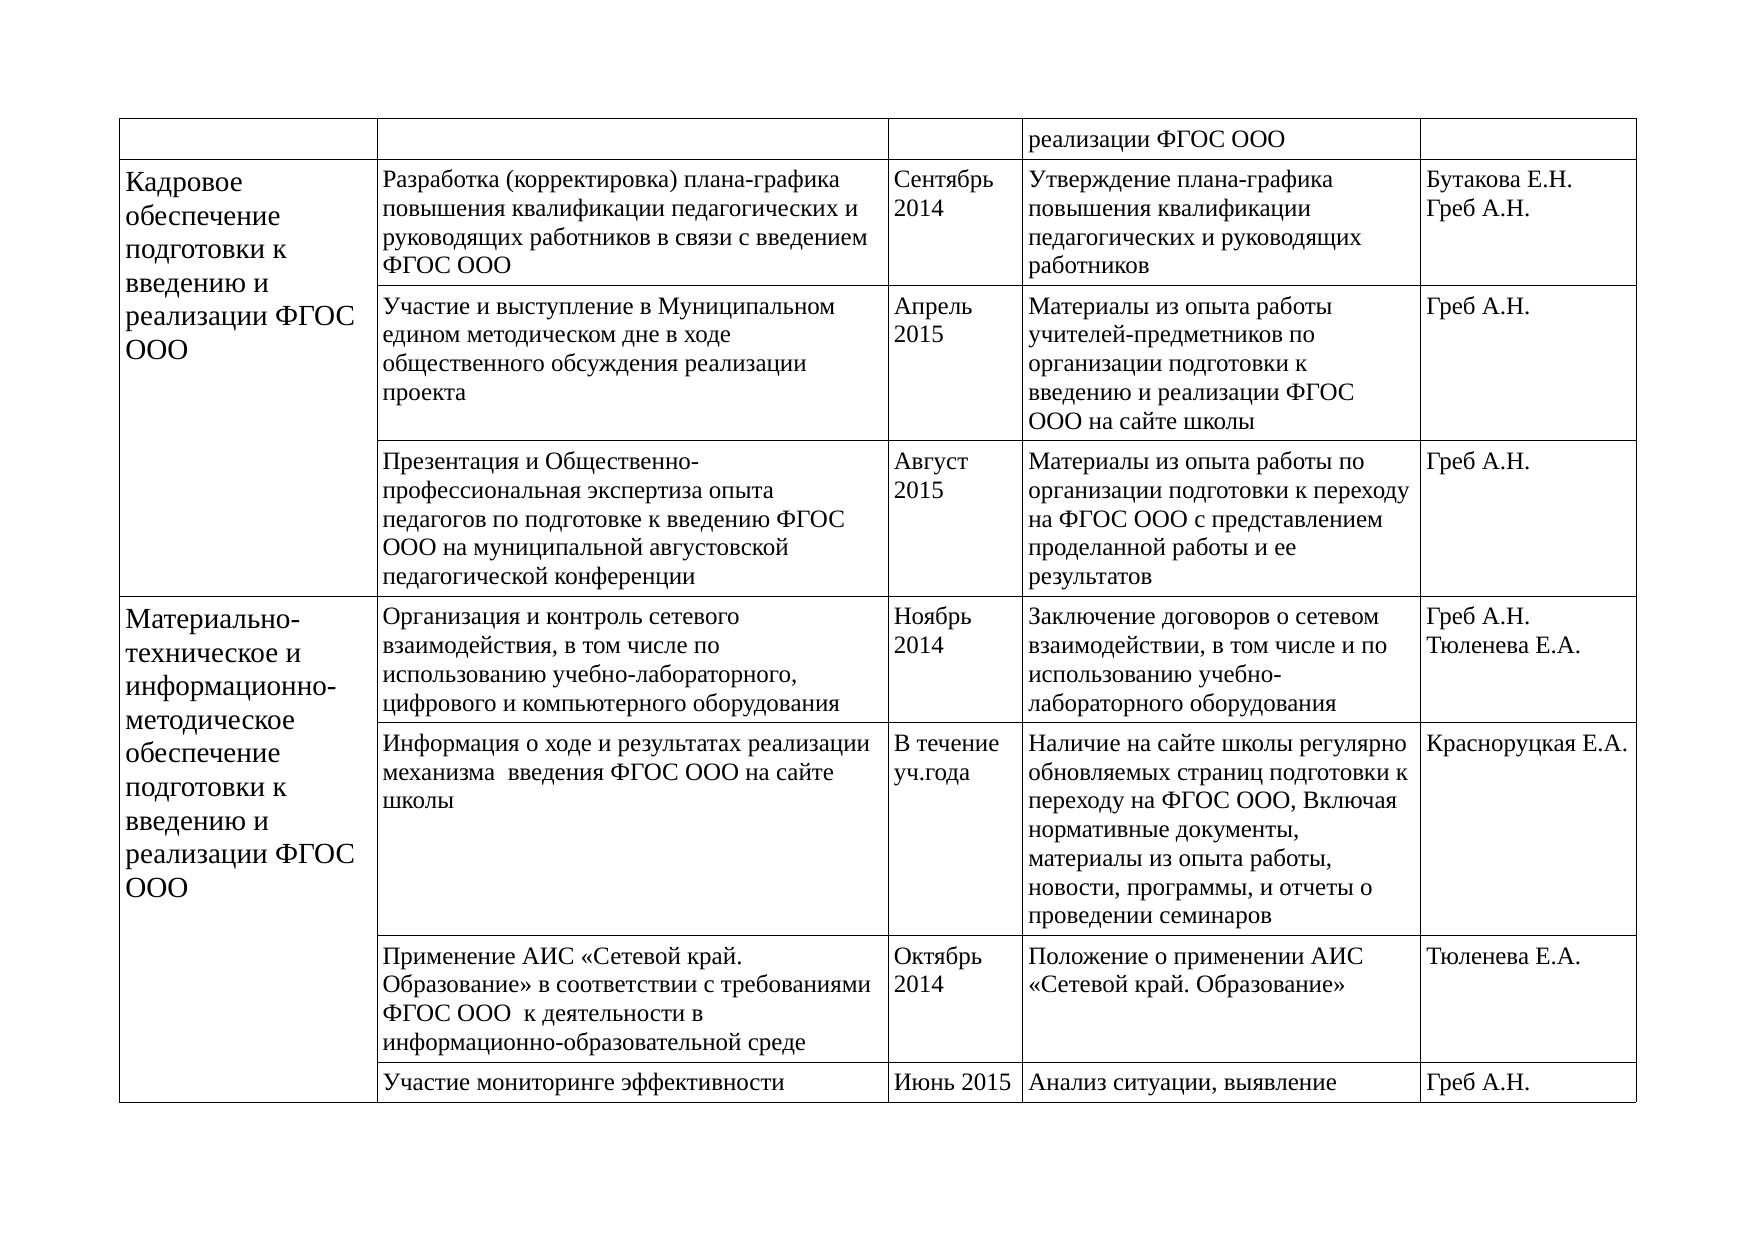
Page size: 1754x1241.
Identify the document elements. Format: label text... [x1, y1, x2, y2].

table_cell Июнь 2015 [889, 1063, 1022, 1102]
table_cell Бутакова Е.Н. Греб А.Н. [1421, 160, 1636, 285]
table_cell В течение уч.года [889, 723, 1022, 935]
table_cell Организация и контроль сетевого взаимодействия, в том числе по использованию учебно-лабораторного, цифрового и компьютерного оборудования [378, 597, 888, 722]
table_cell Тюленева Е.А. [1421, 936, 1636, 1062]
table_cell Греб А.Н. [1421, 286, 1636, 440]
table_cell Греб А.Н. Тюленева Е.А. [1421, 597, 1636, 722]
table_cell Участие и выступление в Муниципальном едином методическом дне в ходе общественного обсуждения реализации проекта [378, 286, 888, 440]
table_cell Наличие на сайте школы регулярно обновляемых страниц подготовки к переходу на ФГОС ООО, Включая нормативные документы, материалы из опыта работы, новости, программы, и отчеты о проведении семинаров [1023, 723, 1420, 935]
table_cell Информация о ходе и результатах реализации механизма введения ФГОС ООО на сайте школы [378, 723, 888, 935]
table_cell Анализ ситуации, выявление [1023, 1063, 1420, 1102]
table_cell Греб А.Н. [1421, 441, 1636, 596]
table_cell [120, 119, 377, 158]
table_cell Материалы из опыта работы по организации подготовки к переходу на ФГОС ООО с представлением проделанной работы и ее результатов [1023, 441, 1420, 596]
table_cell Презентация и Общественно-профессиональная экспертиза опыта педагогов по подготовке к введению ФГОС ООО на муниципальной августовской педагогической конференции [378, 441, 888, 596]
table_cell Материалы из опыта работы учителей-предметников по организации подготовки к введению и реализации ФГОС ООО на сайте школы [1023, 286, 1420, 440]
table_cell Апрель 2015 [889, 286, 1022, 440]
table_cell Участие мониторинге эффективности [378, 1063, 888, 1102]
table_cell [1421, 119, 1636, 158]
table_cell Заключение договоров о сетевом взаимодействии, в том числе и по использованию учебно-лабораторного оборудования [1023, 597, 1420, 722]
table_cell Материально-техническое и информационно-методическое обеспечение подготовки к введению и реализации ФГОС ООО [120, 597, 377, 1102]
table_cell Октябрь 2014 [889, 936, 1022, 1062]
table_cell Утверждение плана-графика повышения квалификации педагогических и руководящих работников [1023, 160, 1420, 285]
table_cell Применение АИС «Сетевой край. Образование» в соответствии с требованиями ФГОС ООО к деятельности в информационно-образовательной среде [378, 936, 888, 1062]
table_cell Август 2015 [889, 441, 1022, 596]
table_cell реализации ФГОС ООО [1023, 119, 1420, 158]
table_cell Кадровое обеспечение подготовки к введению и реализации ФГОС ООО [120, 160, 377, 596]
table_cell Греб А.Н. [1421, 1063, 1636, 1102]
table_cell Ноябрь 2014 [889, 597, 1022, 722]
table_cell Разработка (корректировка) плана-графика повышения квалификации педагогических и руководящих работников в связи с введением ФГОС ООО [378, 160, 888, 285]
table_cell [378, 119, 888, 158]
table_cell Положение о применении АИС «Сетевой край. Образование» [1023, 936, 1420, 1062]
table_cell Сентябрь 2014 [889, 160, 1022, 285]
table_cell Красноруцкая Е.А. [1421, 723, 1636, 935]
table_cell [889, 119, 1022, 158]
